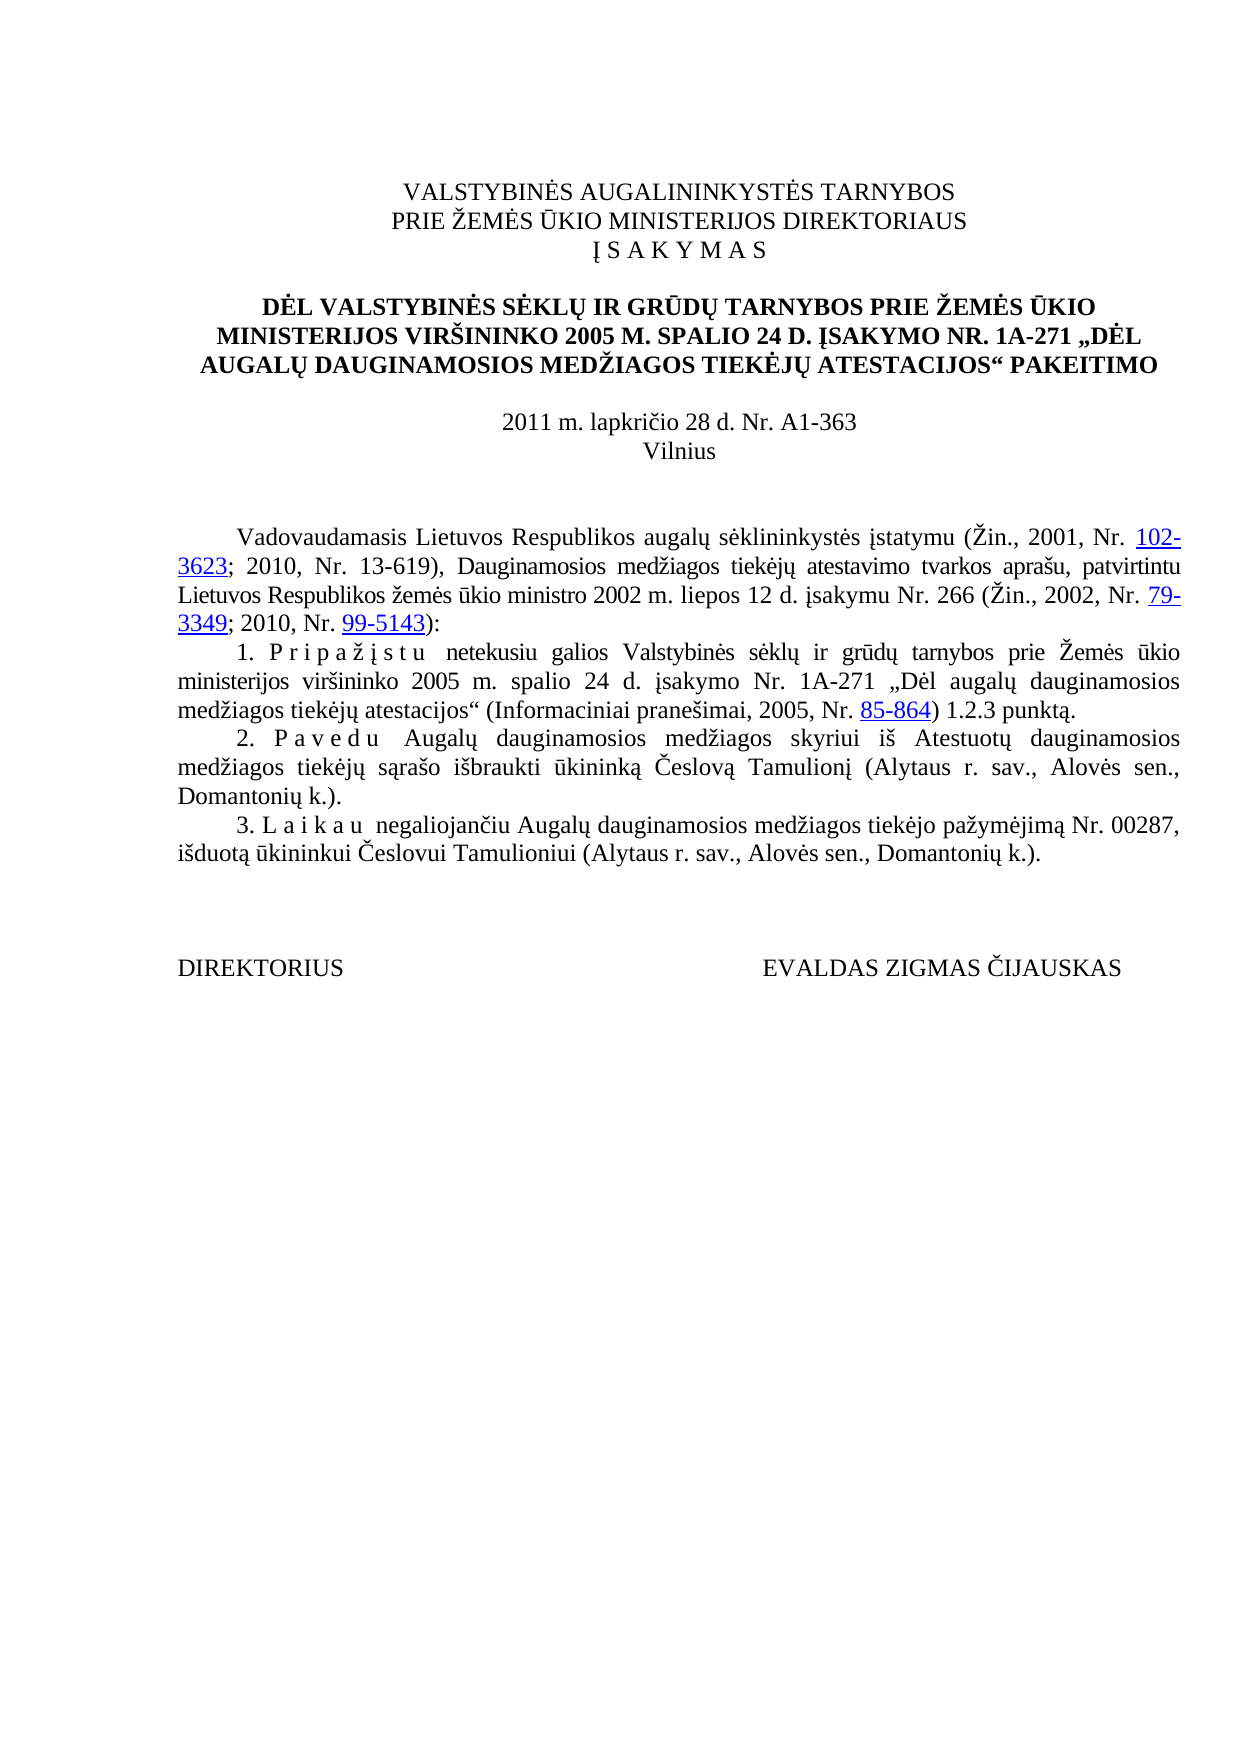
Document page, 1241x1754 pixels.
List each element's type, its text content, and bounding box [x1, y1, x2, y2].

text 1. Pripažįstu netekusiu galios Valstybinės sėklų ir grūdų tarnybos prie Žemės ūkio ministerijos viršininko 2005 m. spalio 24 d. įsakymo Nr. 1A-271 „Dėl augalų dauginamosios medžiagos tiekėjų atestacijos“ (Informaciniai pranešimai, 2005, Nr. 85-864) 1.2.3 punktą. [177, 637, 1181, 723]
text Vilnius [177, 436, 1181, 465]
text VALSTYBINĖS AUGALININKYSTĖS TARNYBOS [177, 177, 1181, 206]
text DĖL VALSTYBINĖS SĖKLŲ IR GRŪDŲ TARNYBOS PRIE ŽEMĖS ŪKIO MINISTERIJOS VIRŠININKO 2005 M. SPALIO 24 D. ĮSAKYMO NR. 1A-271 „DĖL AUGALŲ DAUGINAMOSIOS MEDŽIAGOS TIEKĖJŲ ATESTACIJOS“ PAKEITIMO [177, 292, 1181, 378]
text PRIE ŽEMĖS ŪKIO MINISTERIJOS DIREKTORIAUS [177, 206, 1181, 235]
text 3. Laikau negaliojančiu Augalų dauginamosios medžiagos tiekėjo pažymėjimą Nr. 00287, išduotą ūkininkui Česlovui Tamulioniui (Alytaus r. sav., Alovės sen., Domantonių k.). [177, 810, 1181, 867]
text 2. Pavedu Augalų dauginamosios medžiagos skyriui iš Atestuotų dauginamosios medžiagos tiekėjų sąrašo išbraukti ūkininką Česlovą Tamulionį (Alytaus r. sav., Alovės sen., Domantonių k.). [177, 723, 1181, 810]
text ĮSAKYMAS [177, 235, 1181, 263]
text 2011 m. lapkričio 28 d. Nr. A1-363 [177, 407, 1181, 436]
text Vadovaudamasis Lietuvos Respublikos augalų sėklininkystės įstatymu (Žin., 2001, Nr. 102-3623; 2010, Nr. 13-619), Dauginamosios medžiagos tiekėjų atestavimo tvarkos aprašu, patvirtintu Lietuvos Respublikos žemės ūkio ministro 2002 m. liepos 12 d. įsakymu Nr. 266 (Žin., 2002, Nr. 79-3349; 2010, Nr. 99-5143): [177, 522, 1181, 637]
text Direktorius Evaldas Zigmas Čijauskas [177, 953, 1181, 982]
